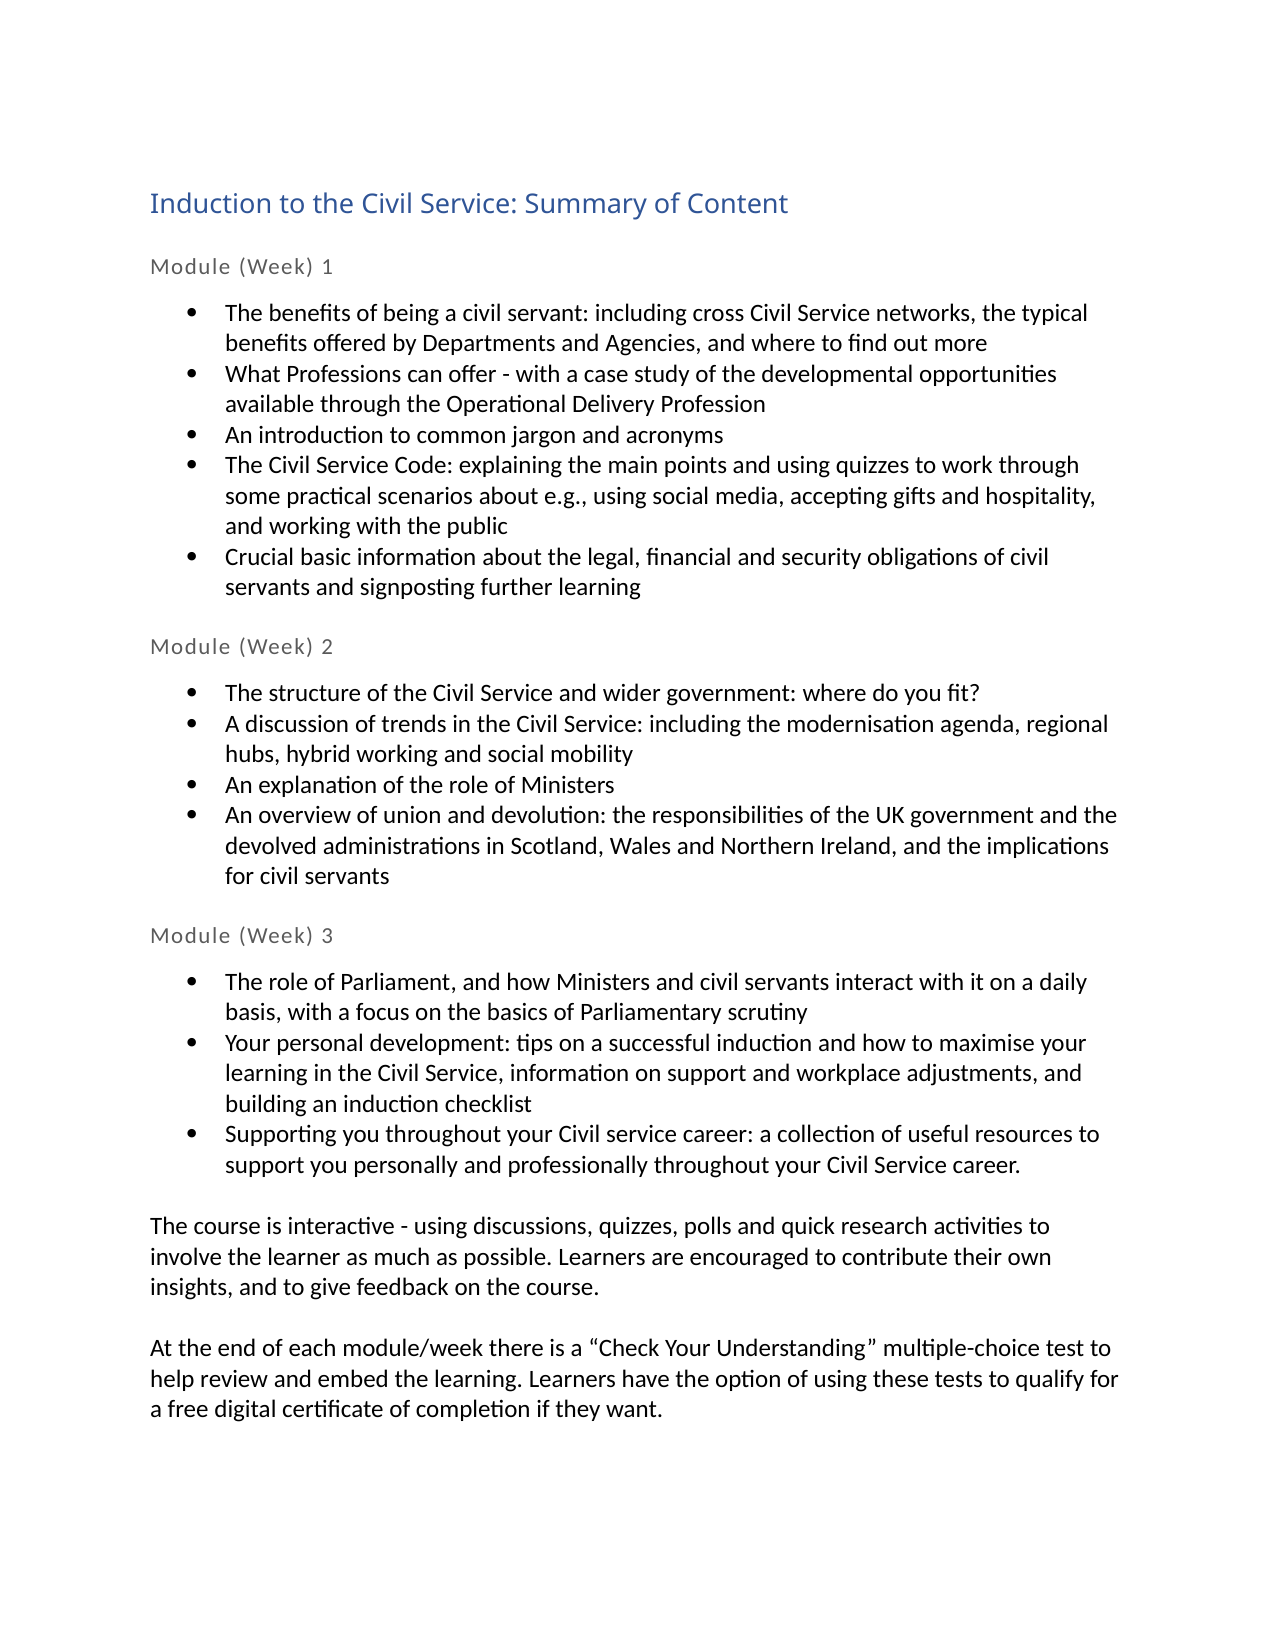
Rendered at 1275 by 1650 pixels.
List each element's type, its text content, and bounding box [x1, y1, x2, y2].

subtitle Module (Week) 1 [150, 252, 1125, 280]
list Your personal development: tips on a successful induction and how to maximise your learning in the Civil Service, information on support and workplace adjustments, and building an induction checklist [187, 1027, 1125, 1119]
subtitle Induction to the Civil Service: Summary of Content [150, 185, 1125, 222]
list An introduction to common jargon and acronyms [187, 419, 1125, 449]
list An explanation of the role of Ministers [187, 769, 1125, 799]
list A discussion of trends in the Civil Service: including the modernisation agenda, regional hubs, hybrid working and social mobility [187, 708, 1125, 769]
list The benefits of being a civil servant: including cross Civil Service networks, the typical benefits offered by Departments and Agencies, and where to find out more [187, 297, 1125, 358]
subtitle Module (Week) 2 [150, 632, 1125, 661]
subtitle Module (Week) 3 [150, 921, 1125, 949]
text The course is interactive - using discussions, quizzes, polls and quick research activities to involve the learner as much as possible. Learners are encouraged to contribute their own insights, and to give feedback on the course. [150, 1210, 1125, 1302]
list The role of Parliament, and how Ministers and civil servants interact with it on a daily basis, with a focus on the basics of Parliamentary scrutiny [187, 966, 1125, 1027]
list What Professions can offer - with a case study of the developmental opportunities available through the Operational Delivery Profession [187, 358, 1125, 419]
text At the end of each module/week there is a “Check Your Understanding” multiple-choice test to help review and embed the learning. Learners have the option of using these tests to qualify for a free digital certificate of completion if they want. [150, 1332, 1125, 1424]
list The structure of the Civil Service and wider government: where do you fit? [187, 677, 1125, 708]
list Crucial basic information about the legal, financial and security obligations of civil servants and signposting further learning [187, 541, 1125, 602]
list An overview of union and devolution: the responsibilities of the UK government and the devolved administrations in Scotland, Wales and Northern Ireland, and the implications for civil servants [187, 799, 1125, 891]
list Supporting you throughout your Civil service career: a collection of useful resources to support you personally and professionally throughout your Civil Service career. [187, 1119, 1125, 1180]
list The Civil Service Code: explaining the main points and using quizzes to work through some practical scenarios about e.g., using social media, accepting gifts and hospitality, and working with the public [187, 449, 1125, 541]
